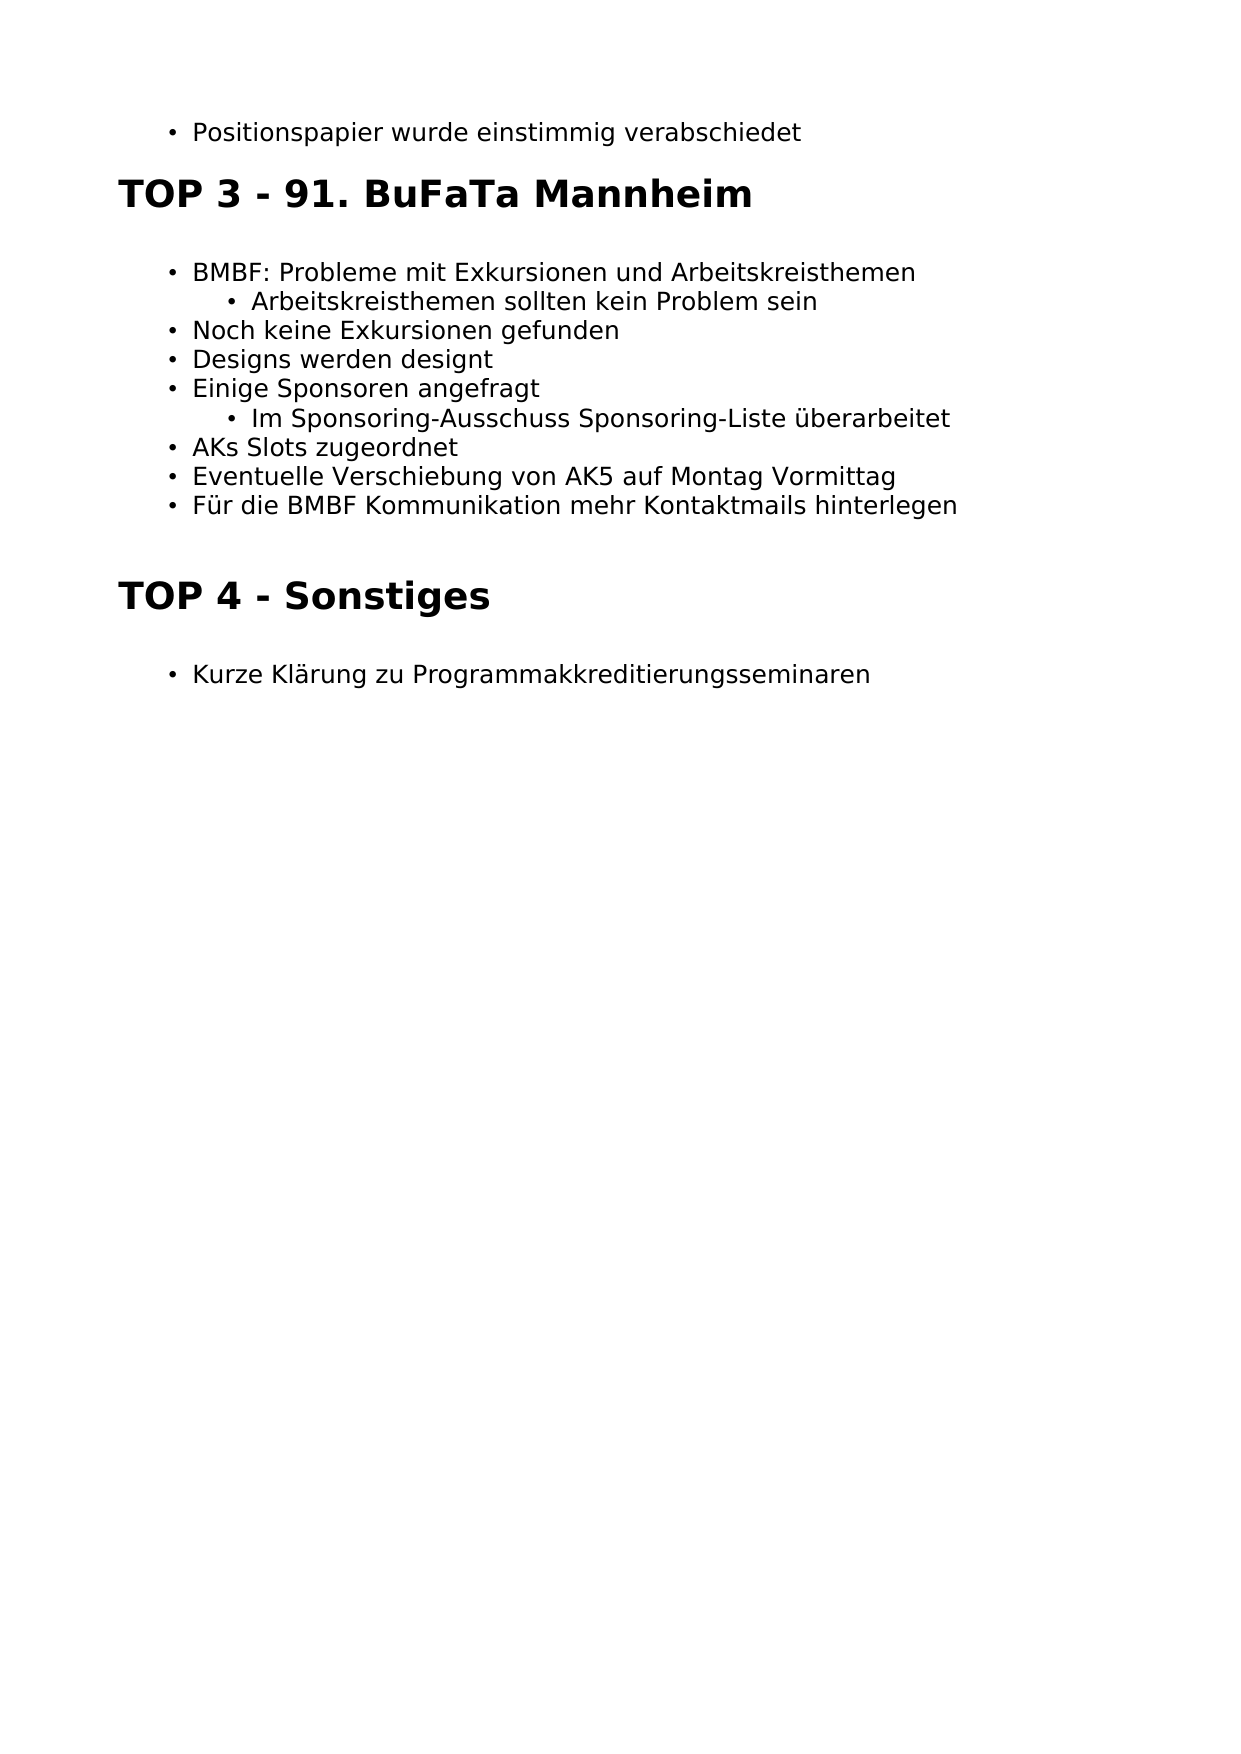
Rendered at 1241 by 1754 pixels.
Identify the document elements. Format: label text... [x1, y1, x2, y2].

list Eventuelle Verschiebung von AK5 auf Montag Vormittag [177, 462, 1122, 491]
list Im Sponsoring-Ausschuss Sponsoring-Liste überarbeitet [236, 404, 1122, 433]
list Arbeitskreisthemen sollten kein Problem sein [236, 287, 1122, 316]
list Einige Sponsoren angefragt [177, 374, 1122, 404]
list Noch keine Exkursionen gefunden [177, 316, 1122, 345]
list Kurze Klärung zu Programmakkreditierungsseminaren [177, 661, 1122, 690]
list AKs Slots zugeordnet [177, 433, 1122, 462]
list Positionspapier wurde einstimmig verabschiedet [177, 118, 1122, 147]
subtitle TOP 4 - Sonstiges [118, 575, 1122, 618]
list BMBF: Probleme mit Exkursionen und Arbeitskreisthemen [177, 258, 1122, 287]
list Für die BMBF Kommunikation mehr Kontaktmails hinterlegen [177, 491, 1122, 520]
subtitle TOP 3 - 91. BuFaTa Mannheim [118, 172, 1122, 216]
list Designs werden designt [177, 345, 1122, 374]
